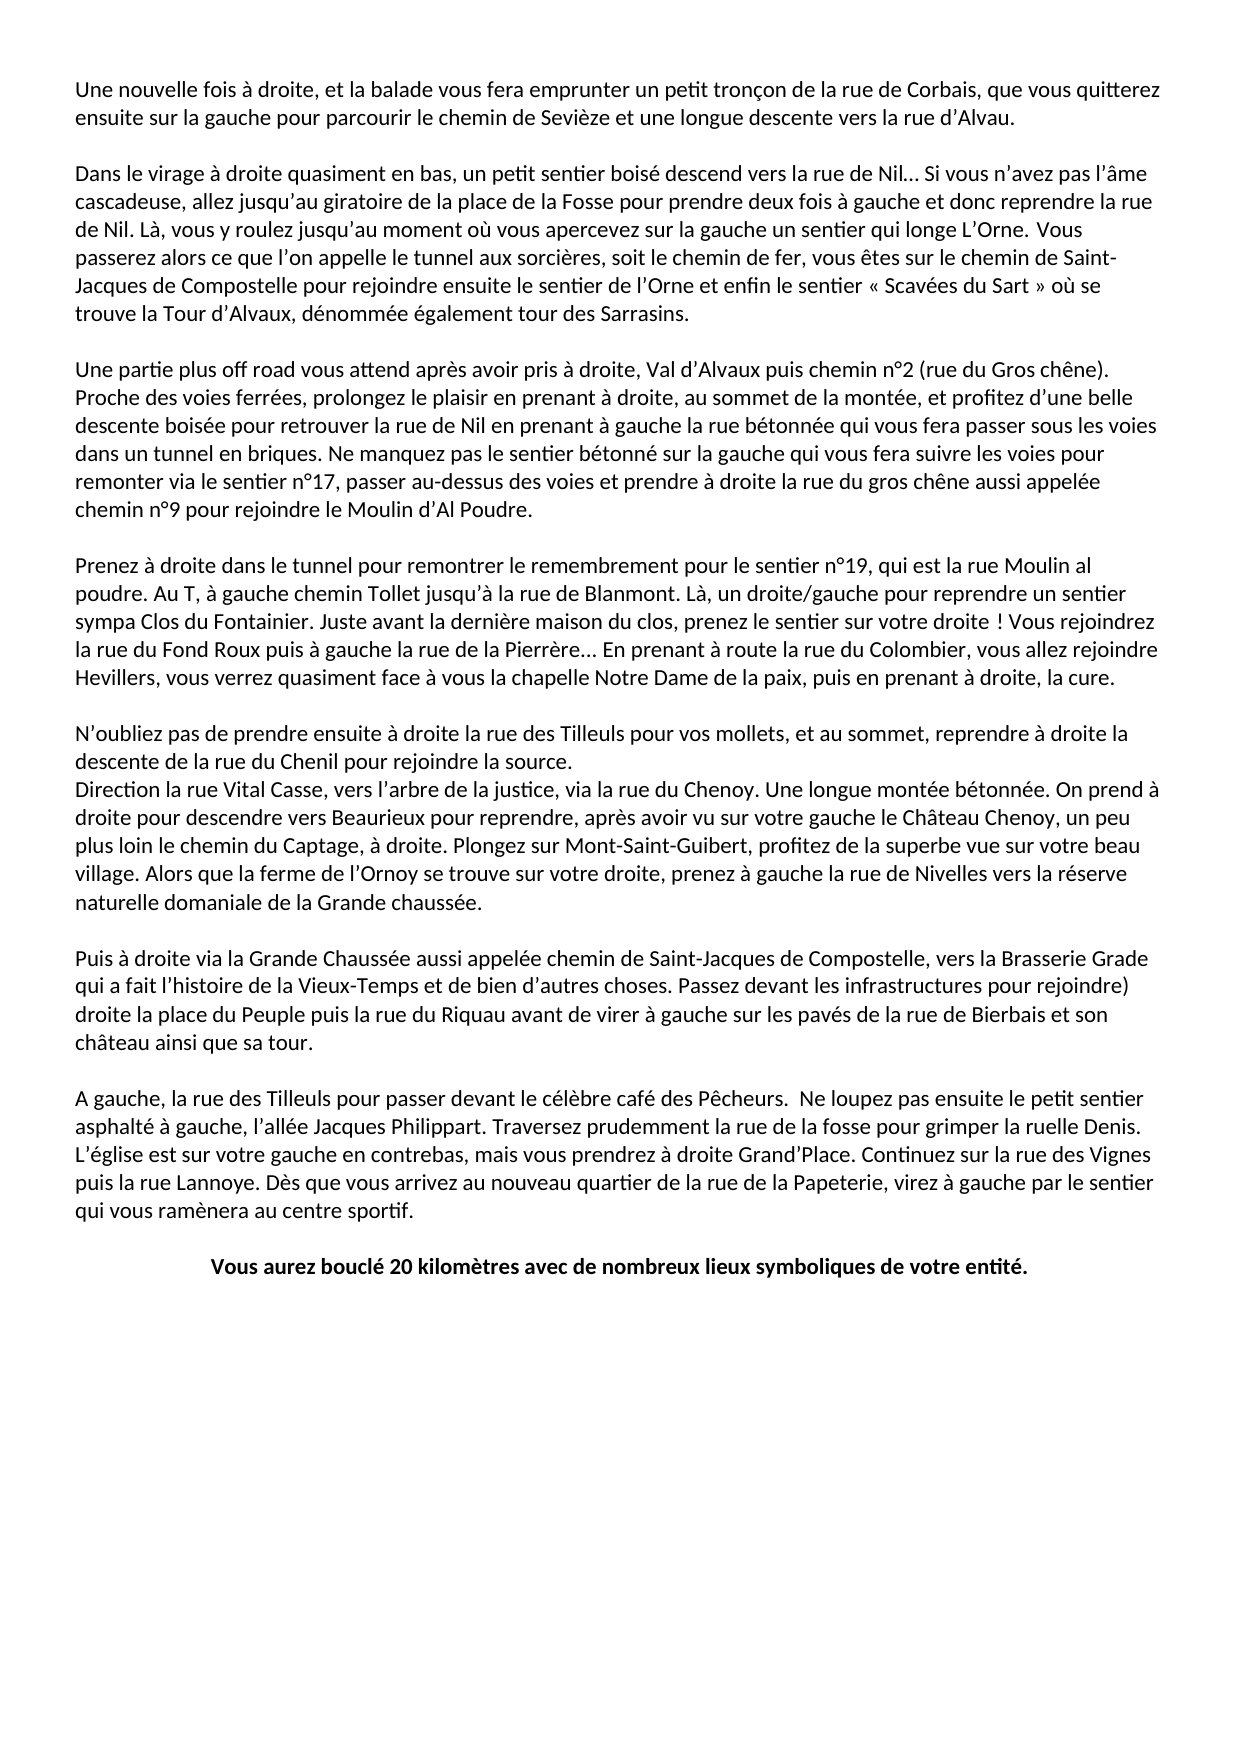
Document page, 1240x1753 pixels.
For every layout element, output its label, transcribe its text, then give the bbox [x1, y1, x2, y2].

text Prenez à droite dans le tunnel pour remontrer le remembrement pour le sentier n°19, qui est la rue Moulin al poudre. Au T, à gauche chemin Tollet jusqu’à la rue de Blanmont. Là, un droite/gauche pour reprendre un sentier sympa Clos du Fontainier. Juste avant la dernière maison du clos, prenez le sentier sur votre droite ! Vous rejoindrez la rue du Fond Roux puis à gauche la rue de la Pierrère... En prenant à route la rue du Colombier, vous allez rejoindre Hevillers, vous verrez quasiment face à vous la chapelle Notre Dame de la paix, puis en prenant à droite, la cure. [75, 551, 1164, 691]
text Dans le virage à droite quasiment en bas, un petit sentier boisé descend vers la rue de Nil… Si vous n’avez pas l’âme cascadeuse, allez jusqu’au giratoire de la place de la Fosse pour prendre deux fois à gauche et donc reprendre la rue de Nil. Là, vous y roulez jusqu’au moment où vous apercevez sur la gauche un sentier qui longe L’Orne. Vous passerez alors ce que l’on appelle le tunnel aux sorcières, soit le chemin de fer, vous êtes sur le chemin de Saint-Jacques de Compostelle pour rejoindre ensuite le sentier de l’Orne et enfin le sentier « Scavées du Sart » où se trouve la Tour d’Alvaux, dénommée également tour des Sarrasins. [75, 159, 1164, 327]
text Vous aurez bouclé 20 kilomètres avec de nombreux lieux symboliques de votre entité. [75, 1252, 1164, 1280]
text N’oubliez pas de prendre ensuite à droite la rue des Tilleuls pour vos mollets, et au sommet, reprendre à droite la descente de la rue du Chenil pour rejoindre la source. Direction la rue Vital Casse, vers l’arbre de la justice, via la rue du Chenoy. Une longue montée bétonnée. On prend à droite pour descendre vers Beaurieux pour reprendre, après avoir vu sur votre gauche le Château Chenoy, un peu plus loin le chemin du Captage, à droite. Plongez sur Mont-Saint-Guibert, profitez de la superbe vue sur votre beau village. Alors que la ferme de l’Ornoy se trouve sur votre droite, prenez à gauche la rue de Nivelles vers la réserve naturelle domaniale de la Grande chaussée. [75, 719, 1164, 916]
text Une nouvelle fois à droite, et la balade vous fera emprunter un petit tronçon de la rue de Corbais, que vous quitterez ensuite sur la gauche pour parcourir le chemin de Sevièze et une longue descente vers la rue d’Alvau. [75, 75, 1164, 131]
text Une partie plus off road vous attend après avoir pris à droite, Val d’Alvaux puis chemin n°2 (rue du Gros chêne). Proche des voies ferrées, prolongez le plaisir en prenant à droite, au sommet de la montée, et profitez d’une belle descente boisée pour retrouver la rue de Nil en prenant à gauche la rue bétonnée qui vous fera passer sous les voies dans un tunnel en briques. Ne manquez pas le sentier bétonné sur la gauche qui vous fera suivre les voies pour remonter via le sentier n°17, passer au-dessus des voies et prendre à droite la rue du gros chêne aussi appelée chemin n°9 pour rejoindre le Moulin d’Al Poudre. [75, 355, 1164, 523]
text Puis à droite via la Grande Chaussée aussi appelée chemin de Saint-Jacques de Compostelle, vers la Brasserie Grade qui a fait l’histoire de la Vieux-Temps et de bien d’autres choses. Passez devant les infrastructures pour rejoindre) droite la place du Peuple puis la rue du Riquau avant de virer à gauche sur les pavés de la rue de Bierbais et son château ainsi que sa tour. [75, 944, 1164, 1056]
text A gauche, la rue des Tilleuls pour passer devant le célèbre café des Pêcheurs. Ne loupez pas ensuite le petit sentier asphalté à gauche, l’allée Jacques Philippart. Traversez prudemment la rue de la fosse pour grimper la ruelle Denis. L’église est sur votre gauche en contrebas, mais vous prendrez à droite Grand’Place. Continuez sur la rue des Vignes puis la rue Lannoye. Dès que vous arrivez au nouveau quartier de la rue de la Papeterie, virez à gauche par le sentier qui vous ramènera au centre sportif. [75, 1084, 1164, 1224]
